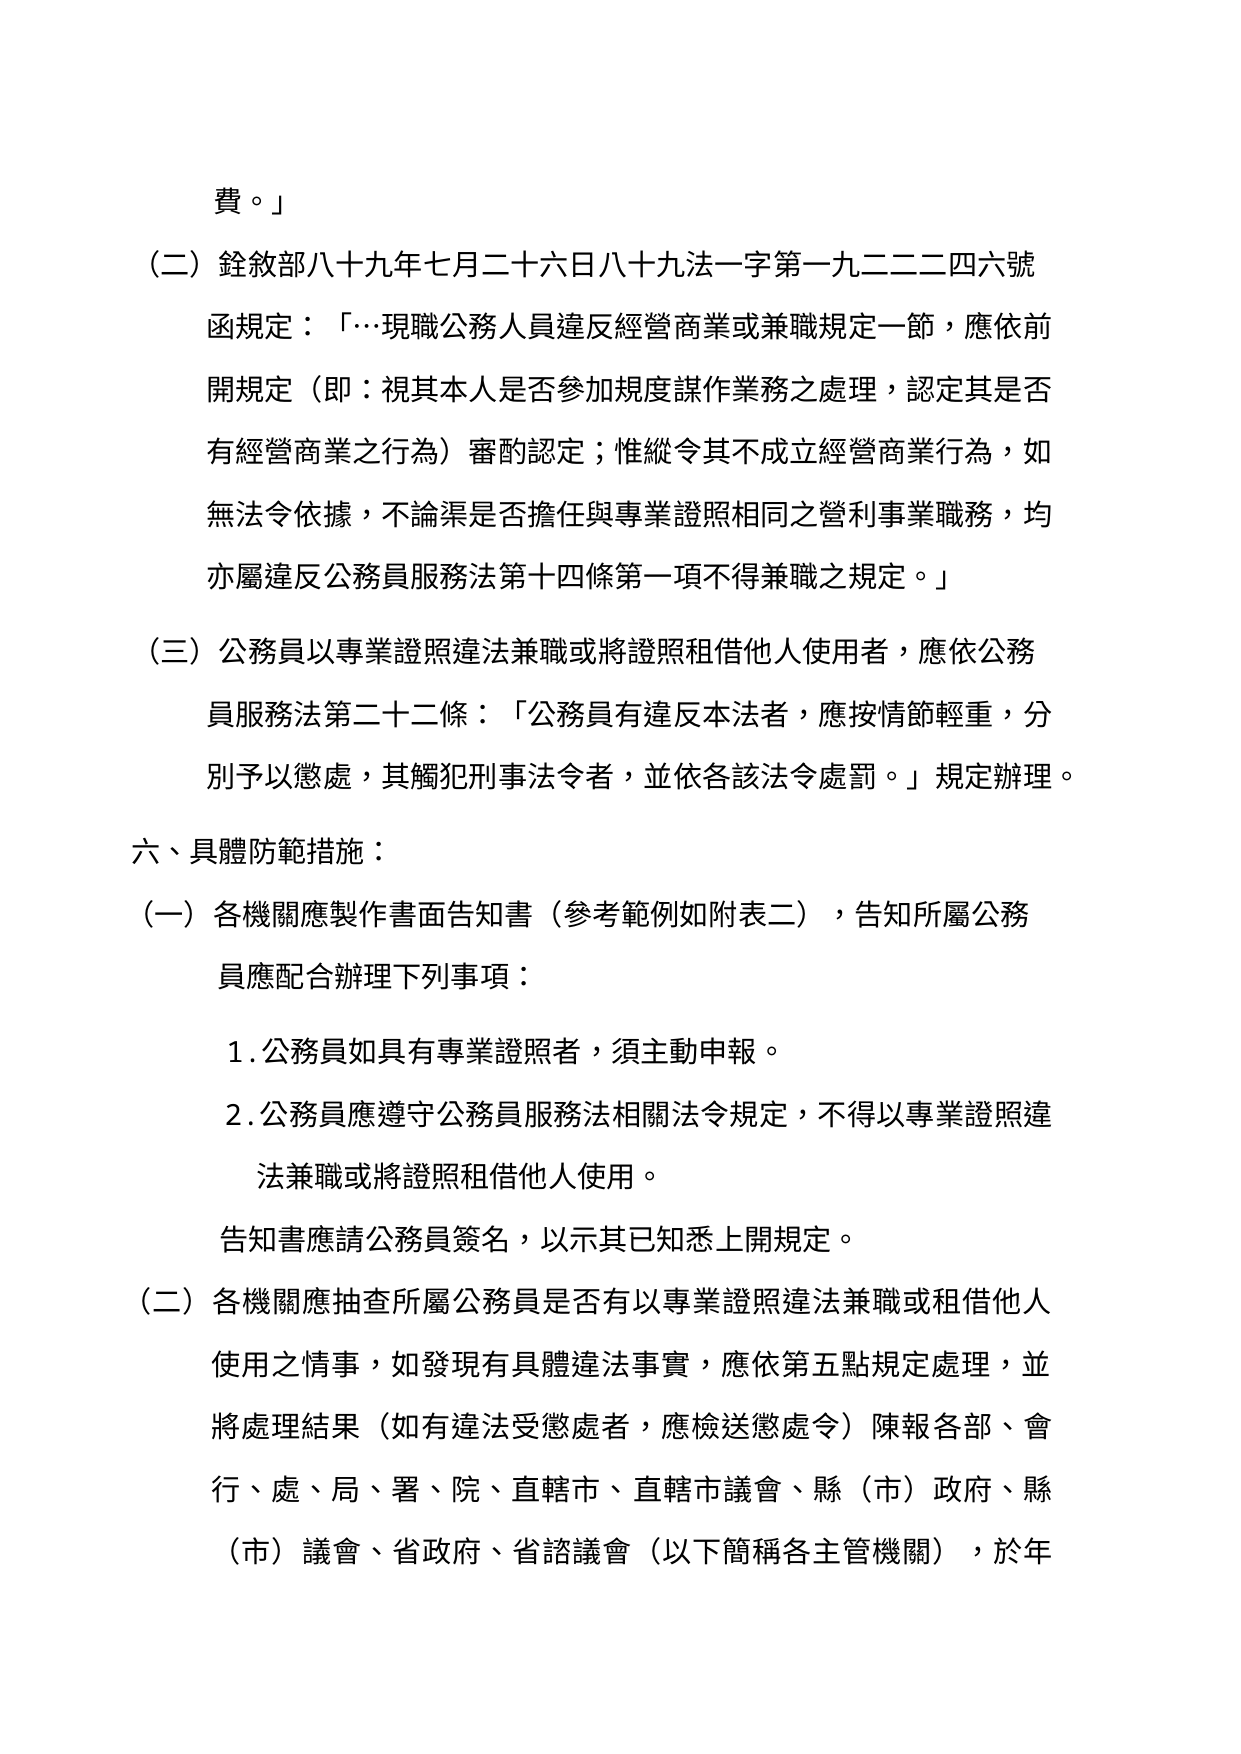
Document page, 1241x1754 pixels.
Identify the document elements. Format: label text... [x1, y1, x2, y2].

text 1.公務員如具有專業證照者，須主動申報。 [226, 1008, 1053, 1071]
text （二）銓敘部八十九年七月二十六日八十九法一字第一九二二二四六號函規定：「…現職公務人員違反經營商業或兼職規定一節，應依前開規定（即：視其本人是否參加規度謀作業務之處理，認定其是否有經營商業之行為）審酌認定；惟縱令其不成立經營商業行為，如無法令依據，不論渠是否擔任與專業證照相同之營利事業職務，均亦屬違反公務員服務法第十四條第一項不得兼職之規定。」 [131, 221, 1053, 596]
text （一）公務員服務法第十三條規定：「公務員不得經營商業或投機事業。…」同法第十四條第一項規定：「公務員除法令所規定外，不得兼任他項公職或業務。其依法令兼職者，不得兼薪及兼領公費。」 [130, 158, 1053, 221]
text 2.公務員應遵守公務員服務法相關法令規定，不得以專業證照違法兼職或將證照租借他人使用。 [224, 1071, 1053, 1196]
text （三）公務員以專業證照違法兼職或將證照租借他人使用者，應依公務員服務法第二十二條：「公務員有違反本法者，應按情節輕重，分別予以懲處，其觸犯刑事法令者，並依各該法令處罰。」規定辦理。 [131, 608, 1053, 796]
text 六、具體防範措施： [131, 808, 1053, 871]
text （一）各機關應製作書面告知書（參考範例如附表二），告知所屬公務員應配合辦理下列事項： [125, 871, 1053, 996]
text 告知書應請公務員簽名，以示其已知悉上開規定。 [219, 1196, 1053, 1258]
text （二）各機關應抽查所屬公務員是否有以專業證照違法兼職或租借他人使用之情事，如發現有具體違法事實，應依第五點規定處理，並將處理結果（如有違法受懲處者，應檢送懲處令）陳報各部、會、行、處、局、署、院、直轄市、直轄市議會、縣（市）政府、縣（市）議會、省政府、省諮議會（以下簡稱各主管機關），於年終彙齊相關資料函送行政院人事行政局轉監察院參考。必要時，各主管機關及行政院人事行政局得不定期至各機關實施抽查。 [122, 1258, 1053, 1571]
